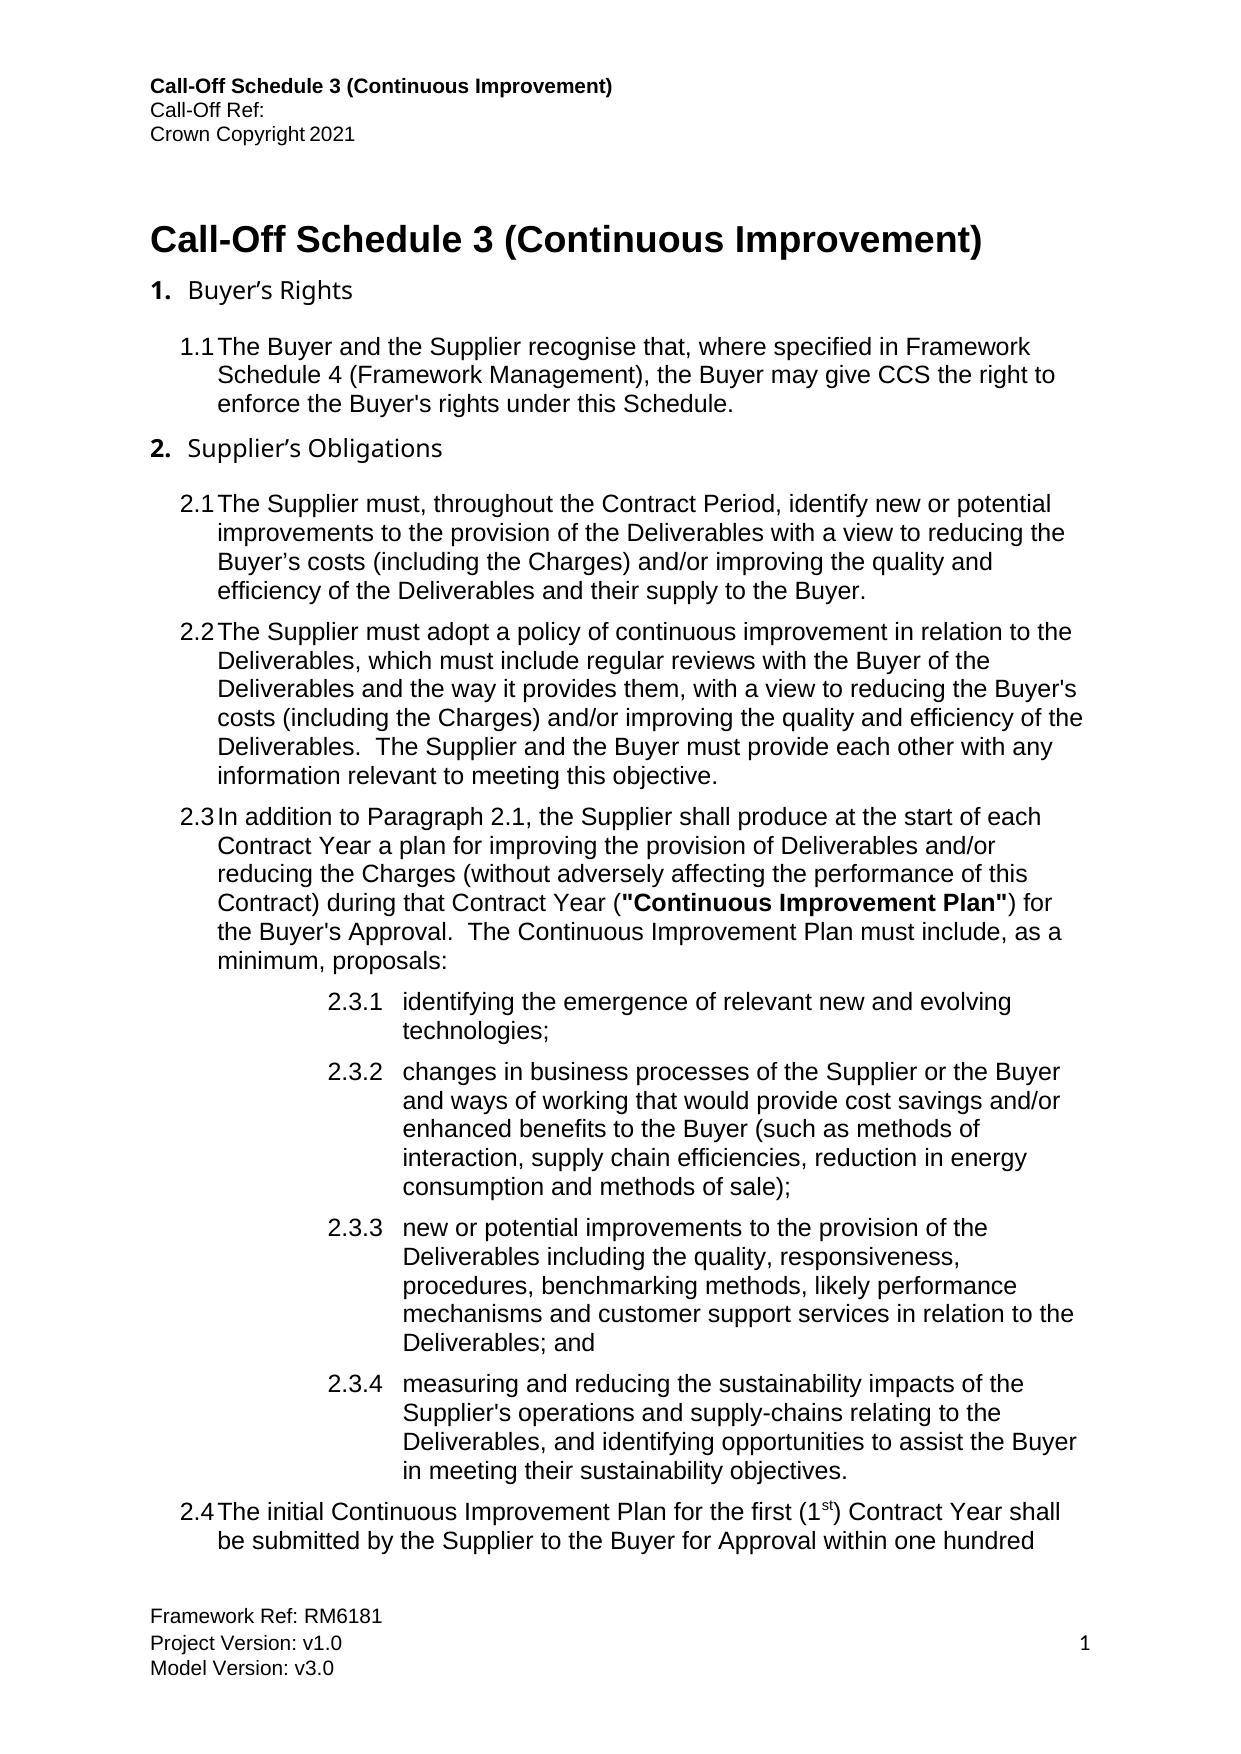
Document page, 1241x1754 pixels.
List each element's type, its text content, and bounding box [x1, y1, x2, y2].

list changes in business processes of the Supplier or the Buyer and ways of working that would provide cost savings and/or enhanced benefits to the Buyer (such as methods of interaction, supply chain efficiencies, reduction in energy consumption and methods of sale); [327, 1057, 1090, 1201]
list The Buyer and the Supplier recognise that, where specified in Framework Schedule 4 (Framework Management), the Buyer may give CCS the right to enforce the Buyer's rights under this Schedule. [179, 332, 1090, 418]
list Supplier’s Obligations [150, 430, 1090, 464]
text Call-Off Schedule 3 (Continuous Improvement) [150, 217, 1090, 260]
list The initial Continuous Improvement Plan for the first (1st) Contract Year shall be submitted by the Supplier to the Buyer for Approval within one hundred [179, 1497, 1090, 1554]
list identifying the emergence of relevant new and evolving technologies; [327, 987, 1090, 1044]
list new or potential improvements to the provision of the Deliverables including the quality, responsiveness, procedures, benchmarking methods, likely performance mechanisms and customer support services in relation to the Deliverables; and [327, 1213, 1090, 1357]
list Buyer’s Rights [150, 272, 1090, 307]
list The Supplier must adopt a policy of continuous improvement in relation to the Deliverables, which must include regular reviews with the Buyer of the Deliverables and the way it provides them, with a view to reducing the Buyer's costs (including the Charges) and/or improving the quality and efficiency of the Deliverables. The Supplier and the Buyer must provide each other with any information relevant to meeting this objective. [179, 617, 1090, 789]
list In addition to Paragraph 2.1, the Supplier shall produce at the start of each Contract Year a plan for improving the provision of Deliverables and/or reducing the Charges (without adversely affecting the performance of this Contract) during that Contract Year ("Continuous Improvement Plan") for the Buyer's Approval. The Continuous Improvement Plan must include, as a minimum, proposals: [179, 802, 1090, 974]
list The Supplier must, throughout the Contract Period, identify new or potential improvements to the provision of the Deliverables with a view to reducing the Buyer’s costs (including the Charges) and/or improving the quality and efficiency of the Deliverables and their supply to the Buyer. [179, 489, 1090, 604]
list measuring and reducing the sustainability impacts of the Supplier's operations and supply-chains relating to the Deliverables, and identifying opportunities to assist the Buyer in meeting their sustainability objectives. [327, 1369, 1090, 1484]
